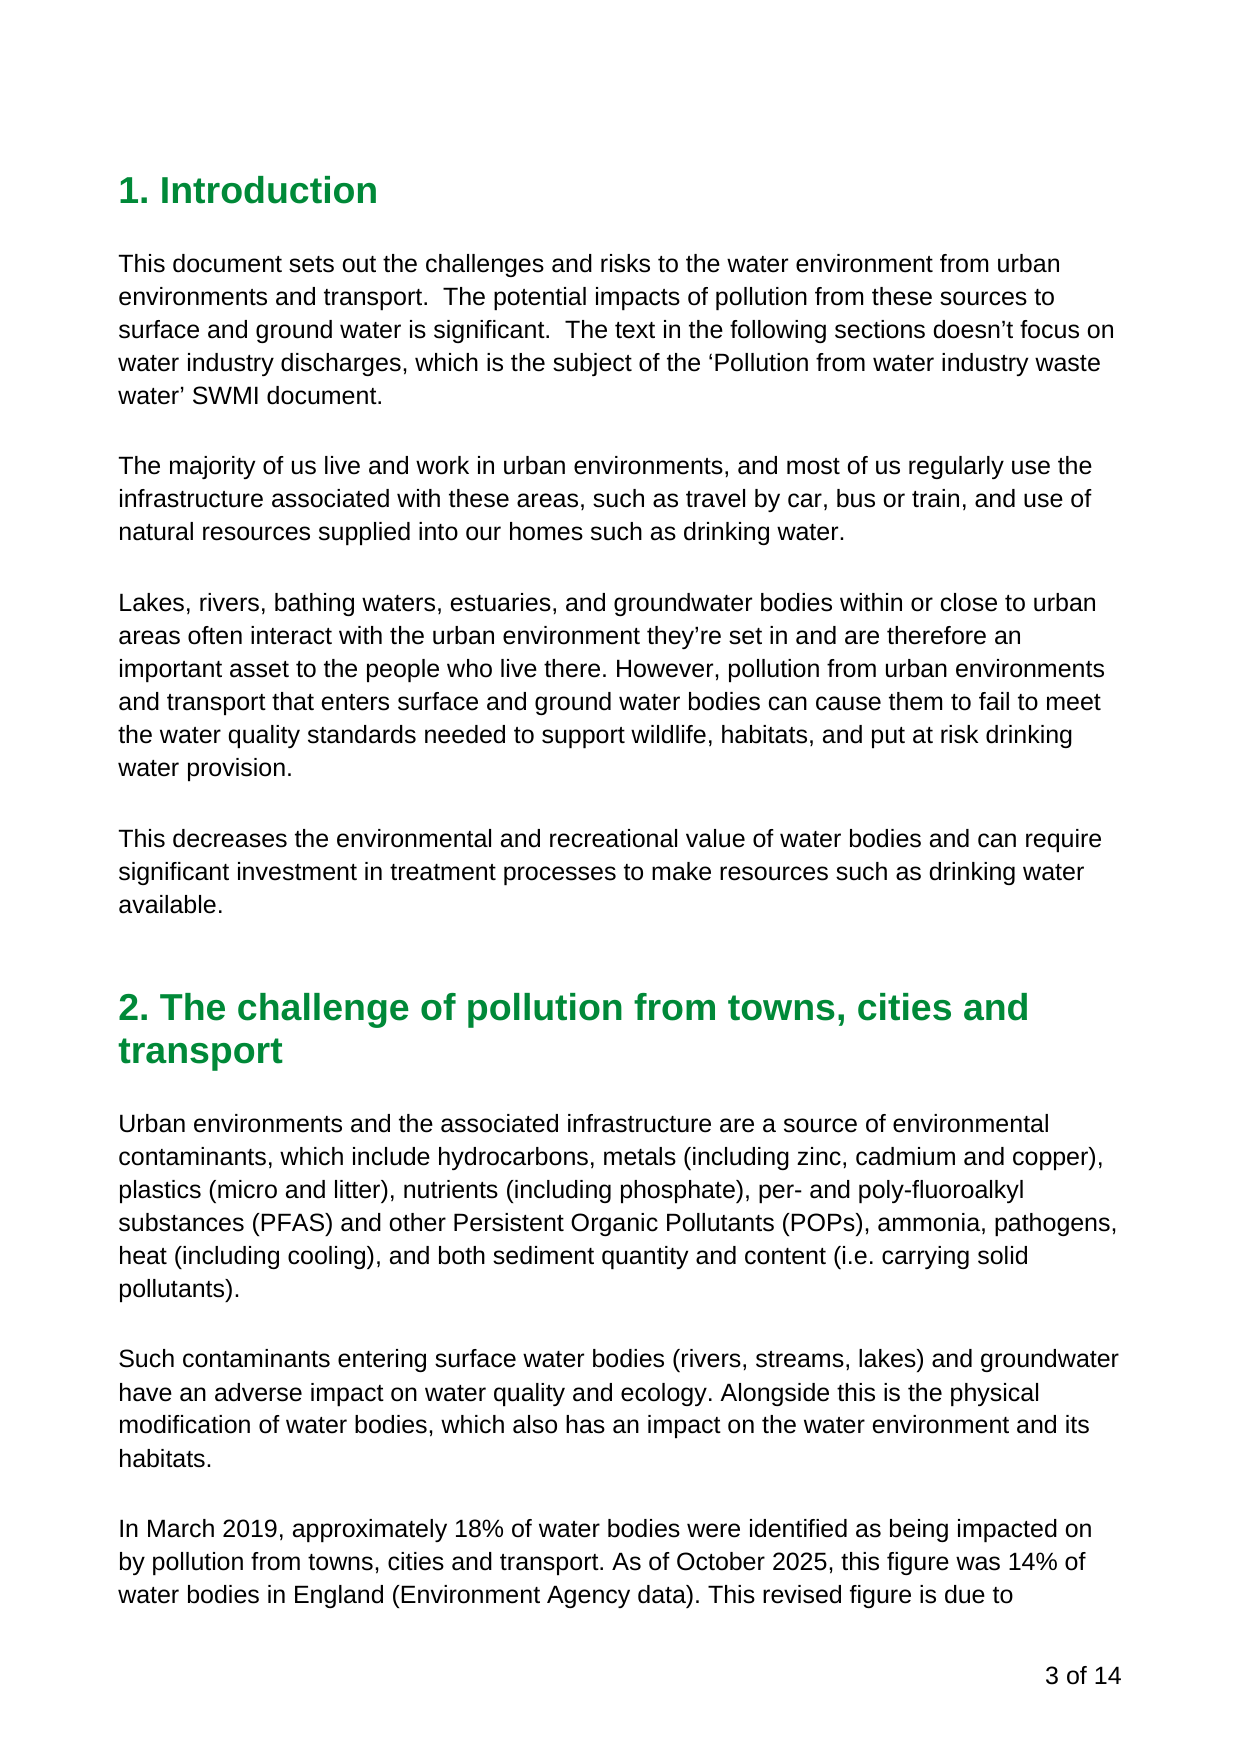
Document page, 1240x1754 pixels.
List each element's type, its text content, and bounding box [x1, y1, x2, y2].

subtitle 1. Introduction [118, 168, 1121, 211]
text In March 2019, approximately 18% of water bodies were identified as being impacted on by pollution from towns, cities and transport. As of October 2025, this figure was 14% of water bodies in England (Environment Agency data). This revised figure is due to [118, 1514, 1121, 1609]
text Urban environments and the associated infrastructure are a source of environmental contaminants, which include hydrocarbons, metals (including zinc, cadmium and copper), plastics (micro and litter), nutrients (including phosphate), per- and poly-fluoroalkyl substances (PFAS) and other Persistent Organic Pollutants (POPs), ammonia, pathogens, heat (including cooling), and both sediment quantity and content (i.e. carrying solid pollutants). [118, 1109, 1121, 1303]
text The majority of us live and work in urban environments, and most of us regularly use the infrastructure associated with these areas, such as travel by car, bus or train, and use of natural resources supplied into our homes such as drinking water. [118, 451, 1121, 546]
text This document sets out the challenges and risks to the water environment from urban environments and transport. The potential impacts of pollution from these sources to surface and ground water is significant. The text in the following sections doesn’t focus on water industry discharges, which is the subject of the ‘Pollution from water industry waste water’ SWMI document. [118, 249, 1121, 409]
text Such contaminants entering surface water bodies (rivers, streams, lakes) and groundwater have an adverse impact on water quality and ecology. Alongside this is the physical modification of water bodies, which also has an impact on the water environment and its habitats. [118, 1344, 1121, 1472]
subtitle 2. The challenge of pollution from towns, cities and transport [118, 985, 1121, 1071]
text Lakes, rivers, bathing waters, estuaries, and groundwater bodies within or close to urban areas often interact with the urban environment they’re set in and are therefore an important asset to the people who live there. However, pollution from urban environments and transport that enters surface and ground water bodies can cause them to fail to meet the water quality standards needed to support wildlife, habitats, and put at risk drinking water provision. [118, 588, 1121, 782]
text This decreases the environmental and recreational value of water bodies and can require significant investment in treatment processes to make resources such as drinking water available. [118, 823, 1121, 918]
